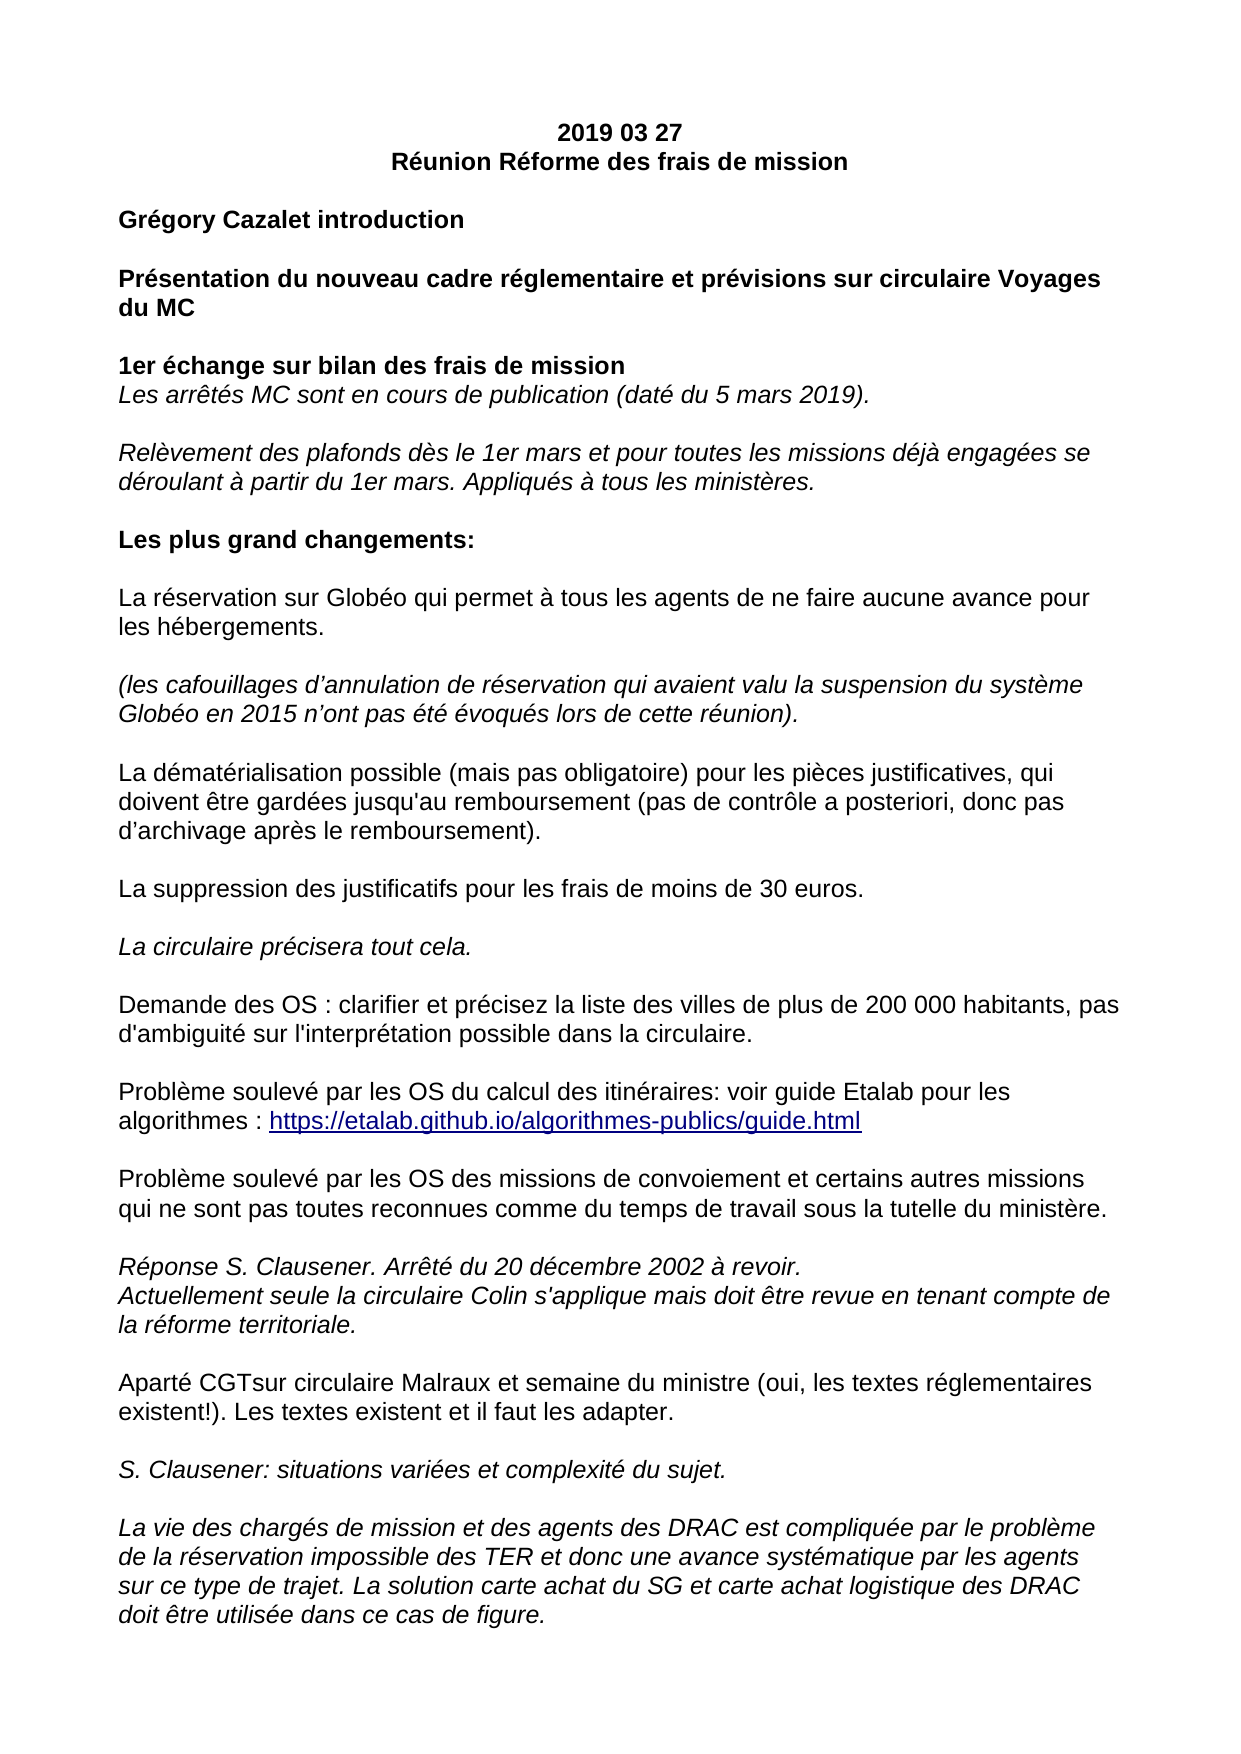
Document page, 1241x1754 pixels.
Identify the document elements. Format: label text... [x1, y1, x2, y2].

text S. Clausener: situations variées et complexité du sujet. [118, 1455, 1122, 1484]
text (les cafouillages d’annulation de réservation qui avaient valu la suspension du système Globéo en 2015 n’ont pas été évoqués lors de cette réunion). [118, 670, 1122, 728]
text Problème soulevé par les OS du calcul des itinéraires: voir guide Etalab pour les algorithmes : https://etalab.github.io/algorithmes-publics/guide.html [118, 1077, 1122, 1135]
text 2019 03 27 [118, 118, 1122, 147]
text La circulaire précisera tout cela. [118, 932, 1122, 961]
text La suppression des justificatifs pour les frais de moins de 30 euros. [118, 874, 1122, 903]
text Présentation du nouveau cadre réglementaire et prévisions sur circulaire Voyages du MC [118, 263, 1122, 322]
text Les plus grand changements: [118, 525, 1122, 554]
text La vie des chargés de mission et des agents des DRAC est compliquée par le problème de la réservation impossible des TER et donc une avance systématique par les agents sur ce type de trajet. La solution carte achat du SG et carte achat logistique des DRAC doit être utilisée dans ce cas de figure. [118, 1513, 1122, 1629]
text Grégory Cazalet introduction [118, 205, 1122, 234]
text 1er échange sur bilan des frais de mission [118, 351, 1122, 380]
text Réponse S. Clausener. Arrêté du 20 décembre 2002 à revoir. [118, 1252, 1122, 1281]
text Demande des OS : clarifier et précisez la liste des villes de plus de 200 000 habitants, pas d'ambiguité sur l'interprétation possible dans la circulaire. [118, 990, 1122, 1048]
text Actuellement seule la circulaire Colin s'applique mais doit être revue en tenant compte de la réforme territoriale. [118, 1281, 1122, 1339]
text Réunion Réforme des frais de mission [118, 147, 1122, 176]
text Aparté CGTsur circulaire Malraux et semaine du ministre (oui, les textes réglementaires existent!). Les textes existent et il faut les adapter. [118, 1368, 1122, 1426]
text La réservation sur Globéo qui permet à tous les agents de ne faire aucune avance pour les hébergements. [118, 583, 1122, 641]
text La dématérialisation possible (mais pas obligatoire) pour les pièces justificatives, qui doivent être gardées jusqu'au remboursement (pas de contrôle a posteriori, donc pas d’archivage après le remboursement). [118, 757, 1122, 845]
text Problème soulevé par les OS des missions de convoiement et certains autres missions qui ne sont pas toutes reconnues comme du temps de travail sous la tutelle du ministère. [118, 1164, 1122, 1222]
text Relèvement des plafonds dès le 1er mars et pour toutes les missions déjà engagées se déroulant à partir du 1er mars. Appliqués à tous les ministères. [118, 438, 1122, 496]
text Les arrêtés MC sont en cours de publication (daté du 5 mars 2019). [118, 380, 1122, 409]
